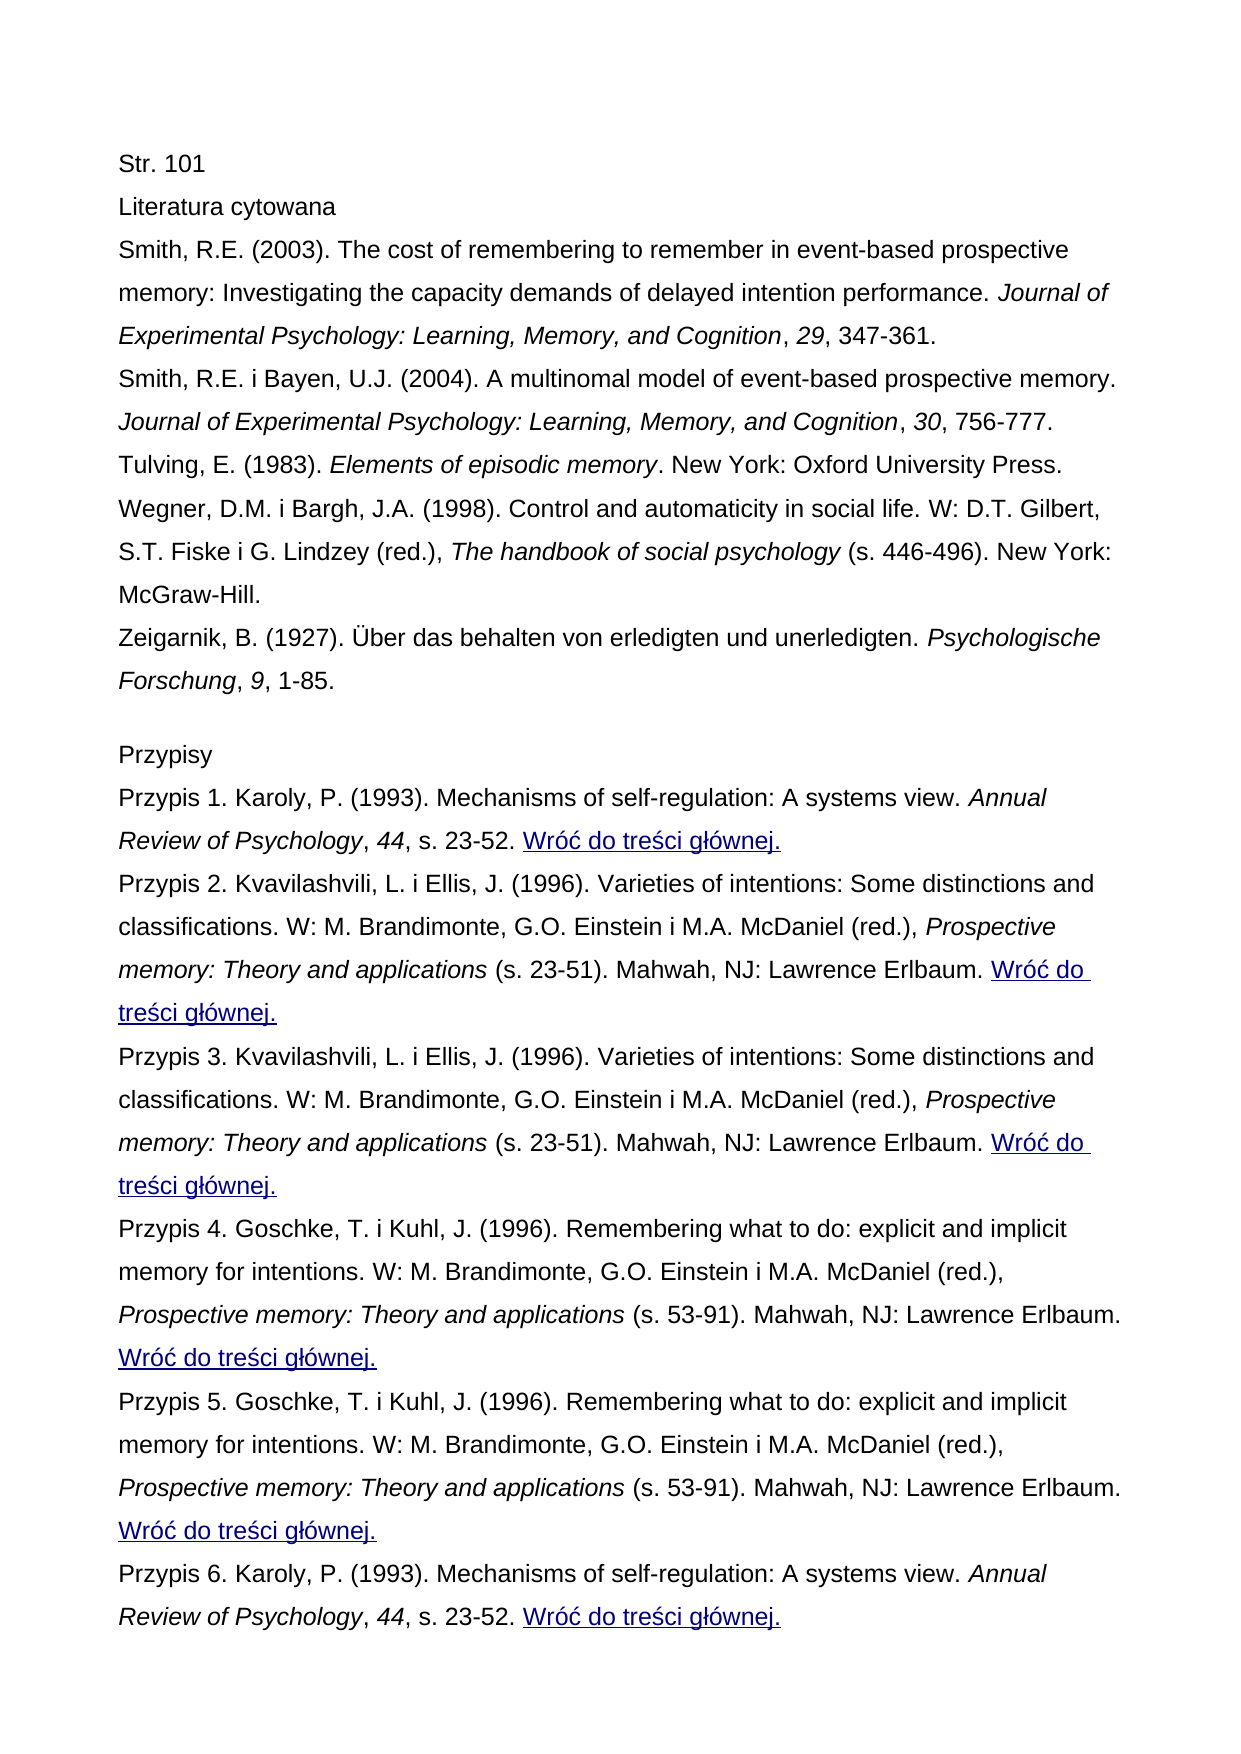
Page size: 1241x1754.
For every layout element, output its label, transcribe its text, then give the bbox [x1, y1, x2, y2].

text Smith, R.E. i Bayen, U.J. (2004). A multinomal model of event-based prospective memory. Journal of Experimental Psychology: Learning, Memory, and Cognition, 30, 756-777. [118, 364, 1122, 436]
text Przypis 3. Kvavilashvili, L. i Ellis, J. (1996). Varieties of intentions: Some distinctions and classifications. W: M. Brandimonte, G.O. Einstein i M.A. McDaniel (red.), Prospective memory: Theory and applications (s. 23-51). Mahwah, NJ: Lawrence Erlbaum. Wróć do treści głównej. [118, 1041, 1122, 1199]
text Str. 101 [118, 148, 1122, 177]
text Przypis 5. Goschke, T. i Kuhl, J. (1996). Remembering what to do: explicit and implicit memory for intentions. W: M. Brandimonte, G.O. Einstein i M.A. McDaniel (red.), Prospective memory: Theory and applications (s. 53-91). Mahwah, NJ: Lawrence Erlbaum. Wróć do treści głównej. [118, 1386, 1122, 1544]
text Przypis 1. Karoly, P. (1993). Mechanisms of self-regulation: A systems view. Annual Review of Psychology, 44, s. 23-52. Wróć do treści głównej. [118, 783, 1122, 854]
text Wegner, D.M. i Bargh, J.A. (1998). Control and automaticity in social life. W: D.T. Gilbert, S.T. Fiske i G. Lindzey (red.), The handbook of social psychology (s. 446-496). New York: McGraw-Hill. [118, 493, 1122, 608]
subtitle Przypisy [118, 739, 1122, 768]
text Przypis 2. Kvavilashvili, L. i Ellis, J. (1996). Varieties of intentions: Some distinctions and classifications. W: M. Brandimonte, G.O. Einstein i M.A. McDaniel (red.), Prospective memory: Theory and applications (s. 23-51). Mahwah, NJ: Lawrence Erlbaum. Wróć do treści głównej. [118, 869, 1122, 1027]
text Przypis 6. Karoly, P. (1993). Mechanisms of self-regulation: A systems view. Annual Review of Psychology, 44, s. 23-52. Wróć do treści głównej. [118, 1559, 1122, 1631]
text Smith, R.E. (2003). The cost of remembering to remember in event-based prospective memory: Investigating the capacity demands of delayed intention performance. Journal of Experimental Psychology: Learning, Memory, and Cognition, 29, 347-361. [118, 235, 1122, 350]
text Przypis 4. Goschke, T. i Kuhl, J. (1996). Remembering what to do: explicit and implicit memory for intentions. W: M. Brandimonte, G.O. Einstein i M.A. McDaniel (red.), Prospective memory: Theory and applications (s. 53-91). Mahwah, NJ: Lawrence Erlbaum. Wróć do treści głównej. [118, 1214, 1122, 1372]
text Literatura cytowana [118, 192, 1122, 220]
text Zeigarnik, B. (1927). Über das behalten von erledigten und unerledigten. Psychologische Forschung, 9, 1-85. [118, 623, 1122, 695]
text Tulving, E. (1983). Elements of episodic memory. New York: Oxford University Press. [118, 450, 1122, 479]
